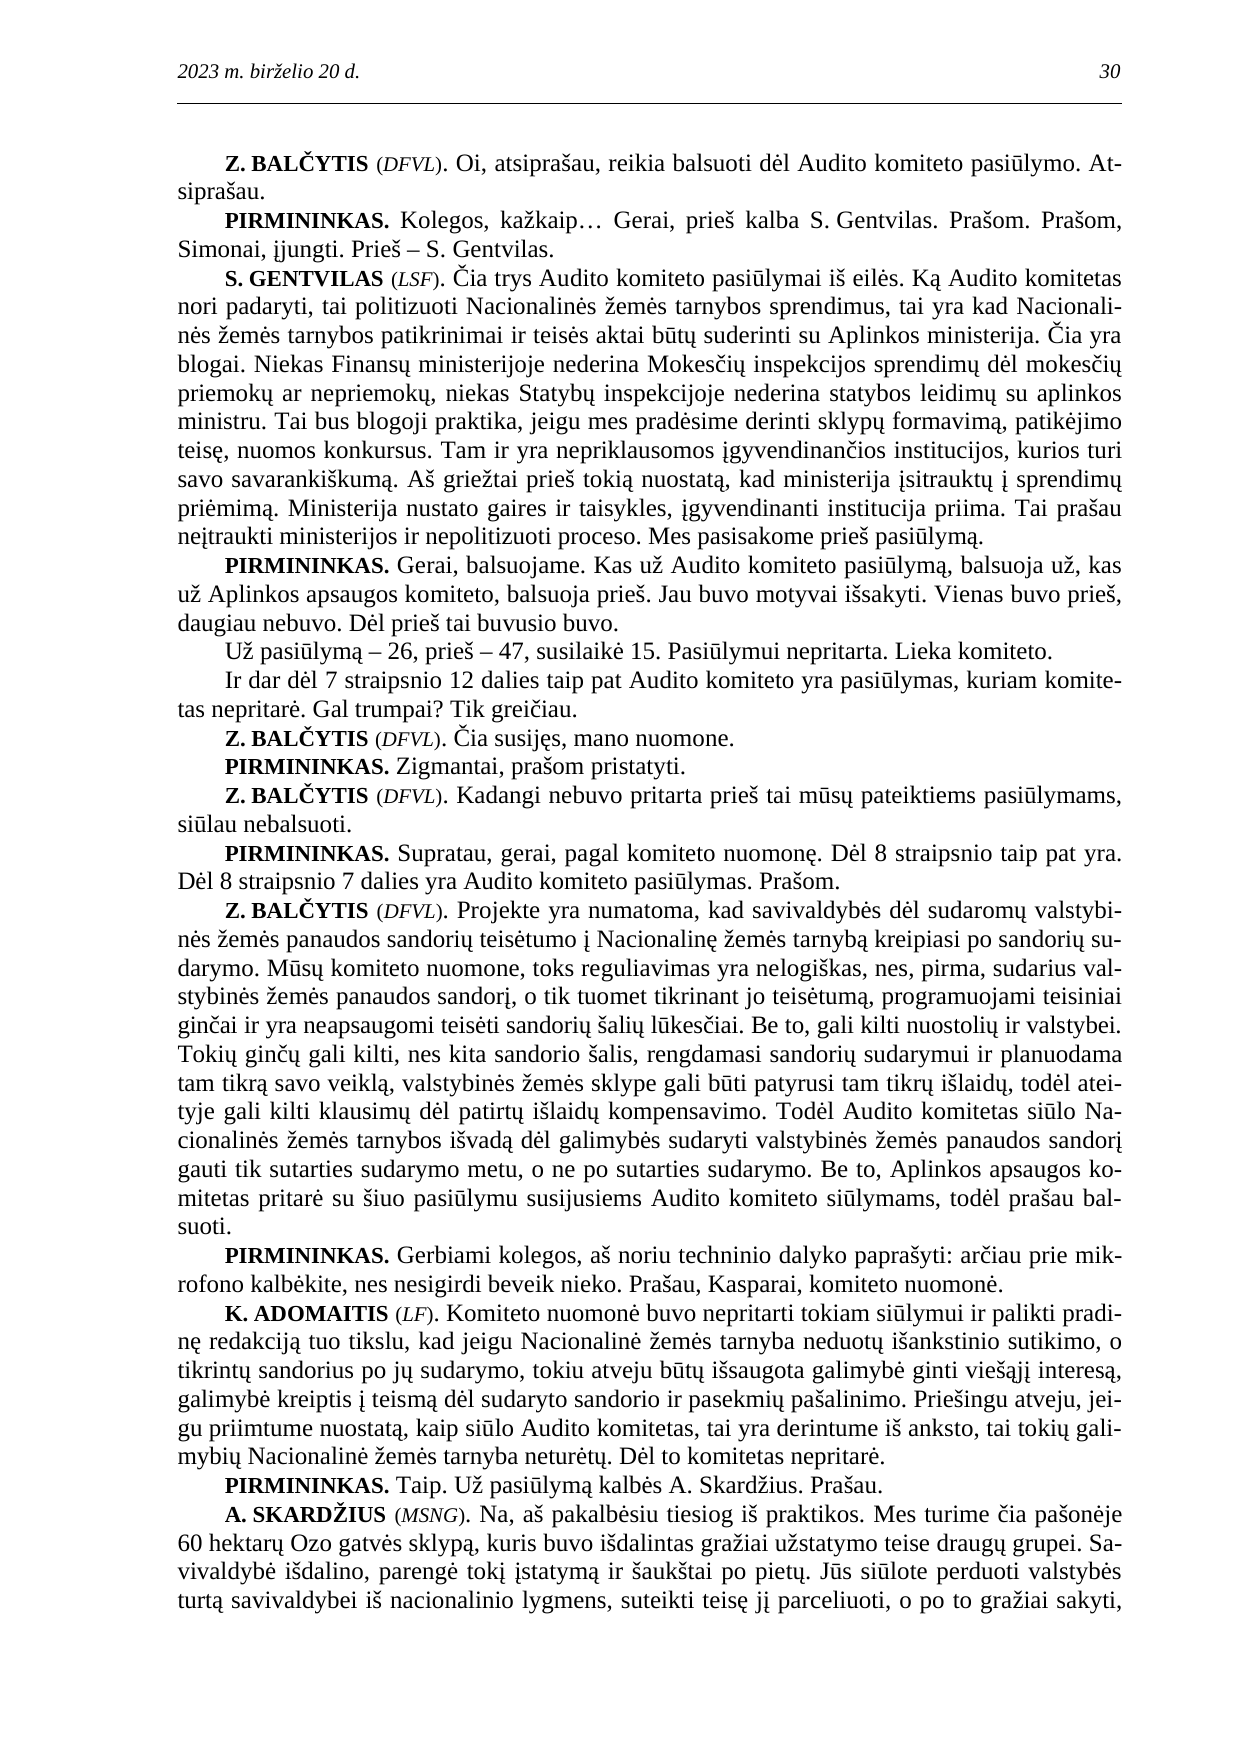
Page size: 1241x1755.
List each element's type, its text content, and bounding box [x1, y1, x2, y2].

text A. SKARDŽIUS (MSNG). Na, aš pa­kal­bė­siu tie­siog iš prak­ti­kos. Mes tu­ri­me čia pa­šo­nė­je 60 hek­ta­rų Ozo gat­vės skly­pą, ku­ris bu­vo iš­da­lin­tas gra­žiai už­sta­ty­mo tei­se drau­gų gru­pei. Sa­vi­val­dy­bė iš­da­li­no, pa­ren­gė to­kį įsta­ty­mą ir šaukš­tai po pie­tų. Jūs siū­lo­te per­duo­ti vals­ty­bės tur­tą sa­vi­val­dy­bei iš na­cio­na­li­nio lyg­mens, su­teik­ti tei­sę jį par­ce­liuo­ti, o po to gra­žiai sa­ky­ti, [177, 1499, 1122, 1614]
text Z. BALČYTIS (DFVL). Ka­dan­gi ne­bu­vo pri­tar­ta prieš tai mū­sų pa­teik­tiems pa­siū­ly­mams, siū­lau ne­bal­suo­ti. [177, 780, 1122, 838]
text PIRMININKAS. Ge­rai, bal­suo­ja­me. Kas už Au­di­to ko­mi­te­to pa­siū­ly­mą, bal­suo­ja už, kas už Ap­lin­kos ap­sau­gos ko­mi­te­to, bal­suo­ja prieš. Jau bu­vo mo­ty­vai iš­sa­ky­ti. Vie­nas bu­vo prieš, dau­giau ne­bu­vo. Dėl prieš tai bu­vu­sio bu­vo. [177, 550, 1122, 636]
text PIRMININKAS. Ger­bia­mi ko­le­gos, aš no­riu tech­ni­nio da­ly­ko pa­pra­šy­ti: ar­čiau prie mik­ro­fo­no kal­bė­ki­te, nes ne­si­gir­di be­veik nie­ko. Pra­šau, Kas­pa­rai, ko­mi­te­to nuo­mo­nė. [177, 1240, 1122, 1298]
text Ir dar dėl 7 straips­nio 12 da­lies taip pat Au­di­to ko­mi­te­to yra pa­siū­ly­mas, ku­riam ko­mi­te­tas ne­pri­ta­rė. Gal trum­pai? Tik grei­čiau. [177, 665, 1122, 723]
text PIRMININKAS. Taip. Už pa­siū­ly­mą kal­bės A. Skar­džius. Pra­šau. [177, 1470, 1122, 1499]
text Z. BALČYTIS (DFVL). Pro­jek­te yra nu­ma­to­ma, kad sa­vi­val­dy­bės dėl su­da­ro­mų vals­ty­bi­nės že­mės pa­nau­dos san­do­rių tei­sė­tu­mo į Na­cio­na­li­nę že­mės tar­ny­bą krei­pia­si po san­do­rių su­da­ry­mo. Mū­sų ko­mi­te­to nuo­mo­ne, toks re­gu­lia­vi­mas yra ne­lo­giš­kas, nes, pir­ma, su­da­rius val­s­ty­bi­nės že­mės pa­nau­dos san­do­rį, o tik tuo­met tik­ri­nant jo tei­sė­tu­mą, pro­gra­muo­ja­mi tei­si­niai gin­čai ir yra ne­ap­sau­go­mi tei­sė­ti san­do­rių ša­lių lū­kes­čiai. Be to, ga­li kil­ti nuos­to­lių ir vals­ty­bei. To­kių gin­čų ga­li kil­ti, nes ki­ta san­do­rio ša­lis, reng­da­ma­si san­do­rių su­da­ry­mui ir pla­nuo­da­ma tam tik­rą sa­vo veik­lą, vals­ty­bi­nės že­mės skly­pe ga­li bū­ti pa­ty­ru­si tam tik­rų iš­lai­dų, to­dėl at­ei­ty­je ga­li kil­ti klau­si­mų dėl pa­tir­tų iš­lai­dų kom­pen­sa­vi­mo. To­dėl Au­di­to ko­mi­te­tas siū­lo Na­cio­na­li­nės že­mės tar­ny­bos iš­va­dą dėl ga­li­my­bės su­da­ry­ti vals­ty­bi­nės že­mės pa­nau­dos san­do­rį gau­ti tik su­tar­ties su­da­ry­mo me­tu, o ne po su­tar­ties su­da­ry­mo. Be to, Ap­lin­kos ap­sau­gos ko­mi­te­tas pri­ta­rė su šiuo pa­siū­ly­mu su­si­ju­siems Au­di­to ko­mi­te­to siū­ly­mams, to­dėl pra­šau bal­suo­ti. [177, 895, 1122, 1240]
text S. GENTVILAS (LSF). Čia trys Au­di­to ko­mi­te­to pa­siū­ly­mai iš ei­lės. Ką Au­di­to ko­mi­te­tas no­ri pa­da­ry­ti, tai po­li­ti­zuo­ti Na­cio­na­li­nės že­mės tar­ny­bos spren­di­mus, tai yra kad Na­cio­na­li­nės že­mės tar­ny­bos pa­tik­ri­ni­mai ir tei­sės ak­tai bū­tų su­de­rin­ti su Ap­lin­kos mi­nis­te­ri­ja. Čia yra blo­gai. Nie­kas Fi­nan­sų mi­nis­te­ri­jo­je ne­de­ri­na Mo­kes­čių ins­pek­ci­jos spren­di­mų dėl mo­kes­čių prie­mo­kų ar ne­pri­emo­kų, nie­kas Sta­ty­bų ins­pek­ci­jo­je ne­de­ri­na sta­ty­bos lei­di­mų su ap­lin­kos mi­nist­ru. Tai bus blo­go­ji prak­ti­ka, jei­gu mes pra­dė­si­me de­rin­ti skly­pų for­ma­vi­mą, pa­ti­kė­ji­mo tei­sę, nuo­mos kon­kur­sus. Tam ir yra ne­pri­klau­so­mos įgy­ven­di­nan­čios ins­ti­tu­ci­jos, ku­rios tu­ri sa­vo sa­va­ran­kiš­ku­mą. Aš griež­tai prieš to­kią nuo­sta­tą, kad mi­nis­te­ri­ja įsi­trauk­tų į spren­di­mų pri­ėmi­mą. Mi­nis­te­ri­ja nu­sta­to gai­res ir tai­syk­les, įgy­ven­di­nan­ti ins­ti­tu­ci­ja pri­ima. Tai pra­šau ne­įtrauk­ti mi­nis­te­ri­jos ir ne­po­li­ti­zuo­ti pro­ce­so. Mes pa­si­sa­ko­me prieš pa­siū­ly­mą. [177, 263, 1122, 550]
text Z. BALČYTIS (DFVL). Oi, at­si­pra­šau, rei­kia bal­suo­ti dėl Au­di­to ko­mi­te­to pa­siū­ly­mo. At­si­pra­šau. [177, 148, 1122, 205]
text PIRMININKAS. Su­pra­tau, ge­rai, pa­gal ko­mi­te­to nuo­mo­nę. Dėl 8 straips­nio taip pat yra. Dėl 8 straips­nio 7 da­lies yra Au­di­to ko­mi­te­to pa­siū­ly­mas. Pra­šom. [177, 838, 1122, 895]
text Z. BALČYTIS (DFVL). Čia su­si­jęs, ma­no nuo­mo­ne. [177, 723, 1122, 751]
text K. ADOMAITIS (LF). Ko­mi­te­to nuo­mo­nė bu­vo ne­pri­tar­ti to­kiam siū­ly­mui ir pa­lik­ti pra­di­nę re­dak­ci­ją tuo tiks­lu, kad jei­gu Na­cio­na­li­nė že­mės tar­ny­ba ne­duo­tų iš­anks­ti­nio su­ti­ki­mo, o tik­rin­tų san­do­rius po jų su­da­ry­mo, to­kiu at­ve­ju bū­tų iš­sau­go­ta ga­li­my­bė gin­ti vie­šą­jį in­te­re­są, ga­li­my­bė kreip­tis į teis­mą dėl su­da­ry­to san­do­rio ir pa­sek­mių pa­ša­li­ni­mo. Prie­šin­gu at­ve­ju, jei­gu pri­im­tu­me nuo­sta­tą, kaip siū­lo Au­di­to ko­mi­te­tas, tai yra de­rin­tu­me iš anks­to, tai to­kių ga­li­my­bių Na­cio­na­li­nė že­mės tar­ny­ba ne­tu­rė­tų. Dėl to ko­mi­te­tas ne­pri­ta­rė. [177, 1298, 1122, 1470]
text Už pa­siū­ly­mą – 26, prieš – 47, su­si­lai­kė 15. Pa­siū­ly­mui ne­pri­tar­ta. Lie­ka ko­mi­te­to. [177, 636, 1122, 665]
text PIRMININKAS. Zig­man­tai, pra­šom pri­sta­ty­ti. [177, 751, 1122, 780]
text PIRMININKAS. Ko­le­gos, kaž­kaip… Ge­rai, prieš kal­ba S. Gent­vi­las. Pra­šom. Pra­šom, Si­mo­nai, įjung­ti. Prieš – S. Gent­vi­las. [177, 205, 1122, 263]
